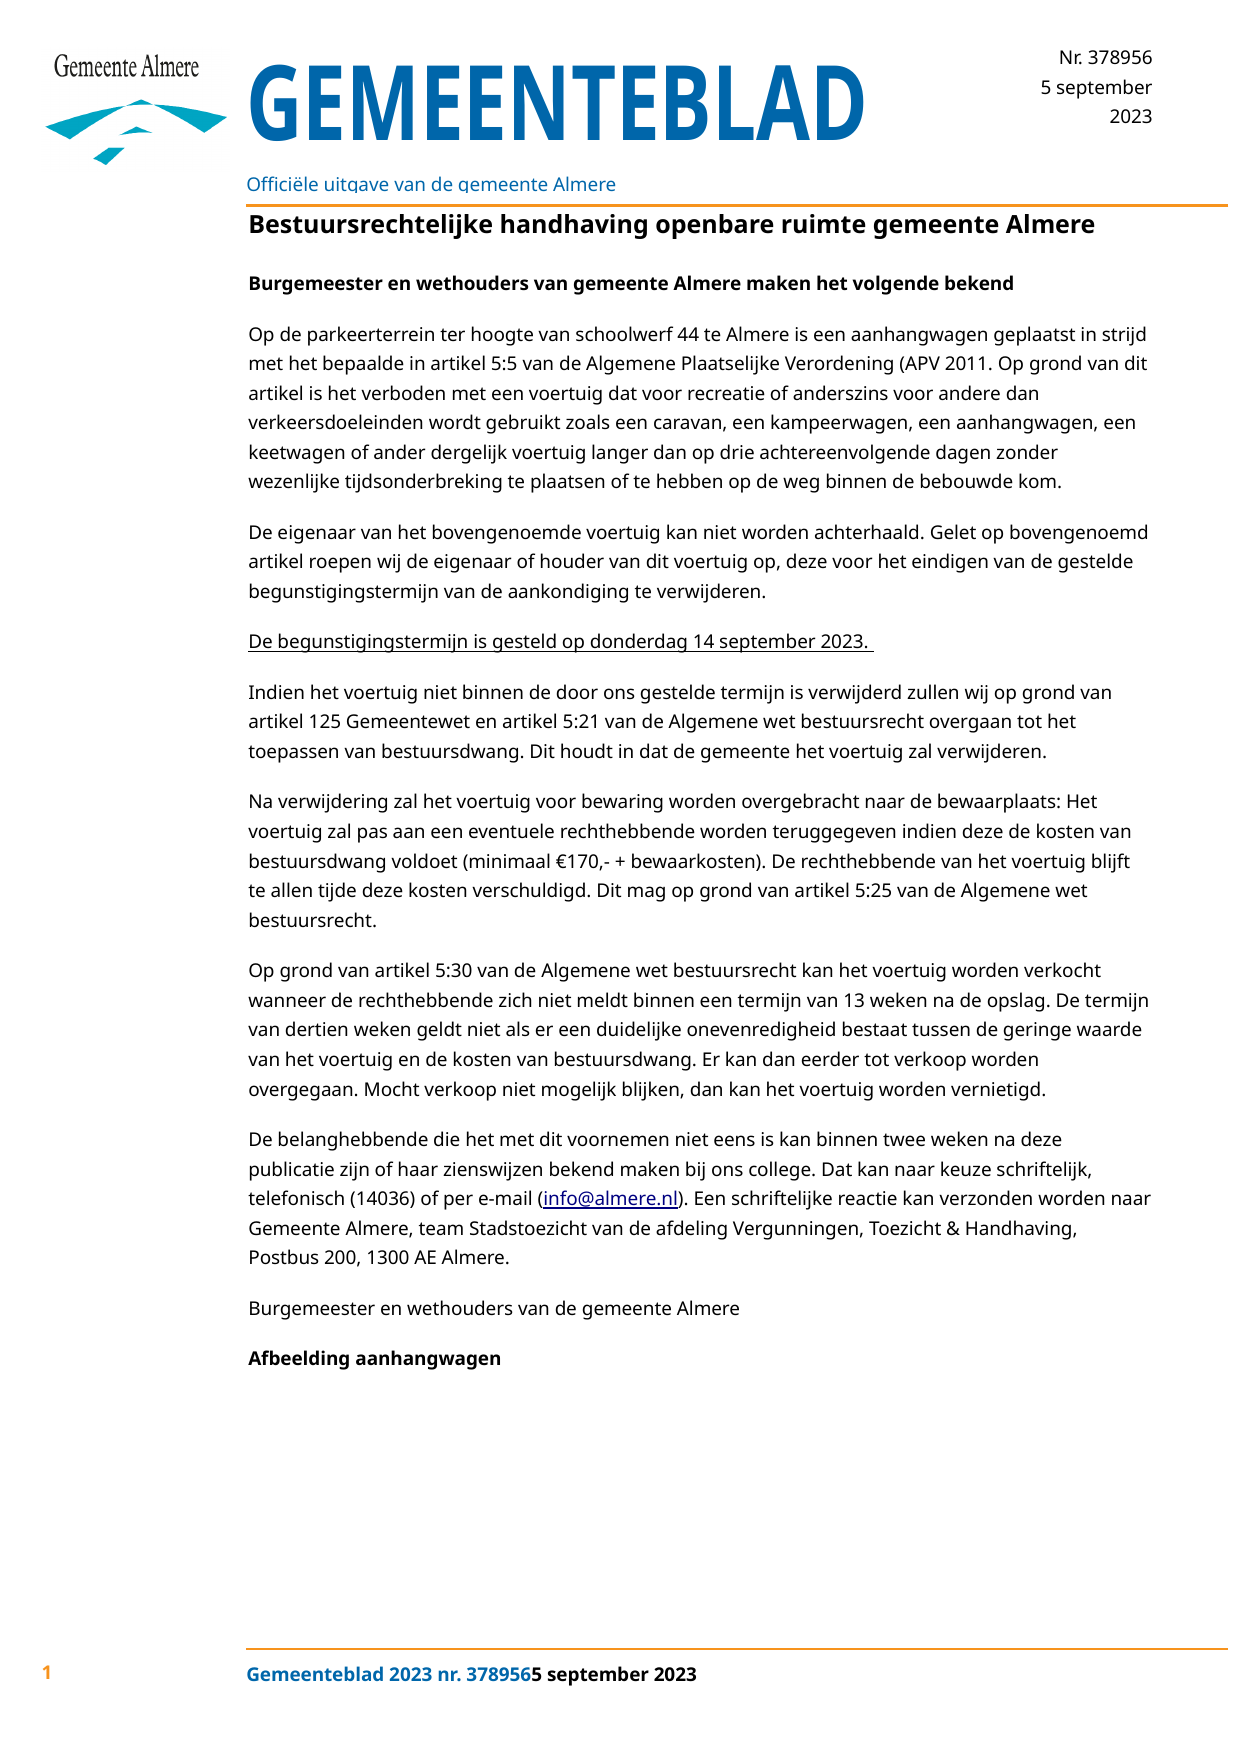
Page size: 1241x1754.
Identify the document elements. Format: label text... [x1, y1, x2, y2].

text Na verwijdering zal het voertuig voor bewaring worden overgebracht naar de bewaarplaats: Het voertuig zal pas aan een eventuele rechthebbende worden teruggegeven indien deze de kosten van bestuursdwang voldoet (minimaal €170,- + bewaarkosten). De rechthebbende van het voertuig blijft te allen tijde deze kosten verschuldigd. Dit mag op grond van artikel 5:25 van de Algemene wet bestuursrecht. [248, 789, 1152, 933]
text Indien het voertuig niet binnen de door ons gestelde termijn is verwijderd zullen wij op grond van artikel 125 Gemeentewet en artikel 5:21 van de Algemene wet bestuursrecht overgaan tot het toepassen van bestuursdwang. Dit houdt in dat de gemeente het voertuig zal verwijderen. [248, 679, 1152, 764]
text Burgemeester en wethouders van de gemeente Almere [248, 1295, 1152, 1321]
picture [41, 47, 231, 172]
text Bestuursrechtelijke handhaving openbare ruimte gemeente Almere [248, 207, 1152, 241]
text Op de parkeerterrein ter hoogte van schoolwerf 44 te Almere is een aanhangwagen geplaatst in strijd met het bepaalde in artikel 5:5 van de Algemene Plaatselijke Verordening (APV 2011. Op grond van dit artikel is het verboden met een voertuig dat voor recreatie of anderszins voor andere dan verkeersdoeleinden wordt gebruikt zoals een caravan, een kampeerwagen, een aanhangwagen, een keetwagen of ander dergelijk voertuig langer dan op drie achtereenvolgende dagen zonder wezenlijke tijdsonderbreking te plaatsen of te hebben op de weg binnen de bebouwde kom. [248, 321, 1152, 494]
text Op grond van artikel 5:30 van de Algemene wet bestuursrecht kan het voertuig worden verkocht wanneer de rechthebbende zich niet meldt binnen een termijn van 13 weken na de opslag. De termijn van dertien weken geldt niet als er een duidelijke onevenredigheid bestaat tussen de geringe waarde van het voertuig en de kosten van bestuursdwang. Er kan dan eerder tot verkoop worden overgegaan. Mocht verkoop niet mogelijk blijken, dan kan het voertuig worden vernietigd. [248, 957, 1152, 1101]
text Afbeelding aanhangwagen [248, 1345, 1152, 1371]
text De eigenaar van het bovengenoemde voertuig kan niet worden achterhaald. Gelet op bovengenoemd artikel roepen wij de eigenaar of houder van dit voertuig op, deze voor het eindigen van de gestelde begunstigingstermijn van de aankondiging te verwijderen. [248, 519, 1152, 604]
text Burgemeester en wethouders van gemeente Almere maken het volgende bekend [248, 270, 1152, 296]
text De begunstigingstermijn is gesteld op donderdag 14 september 2023. [248, 629, 1152, 654]
text De belanghebbende die het met dit voornemen niet eens is kan binnen twee weken na deze publicatie zijn of haar zienswijzen bekend maken bij ons college. Dat kan naar keuze schriftelijk, telefonisch (14036) of per e-mail (info@almere.nl). Een schriftelijke reactie kan verzonden worden naar Gemeente Almere, team Stadstoezicht van de afdeling Vergunningen, Toezicht & Handhaving, Postbus 200, 1300 AE Almere. [248, 1126, 1152, 1270]
